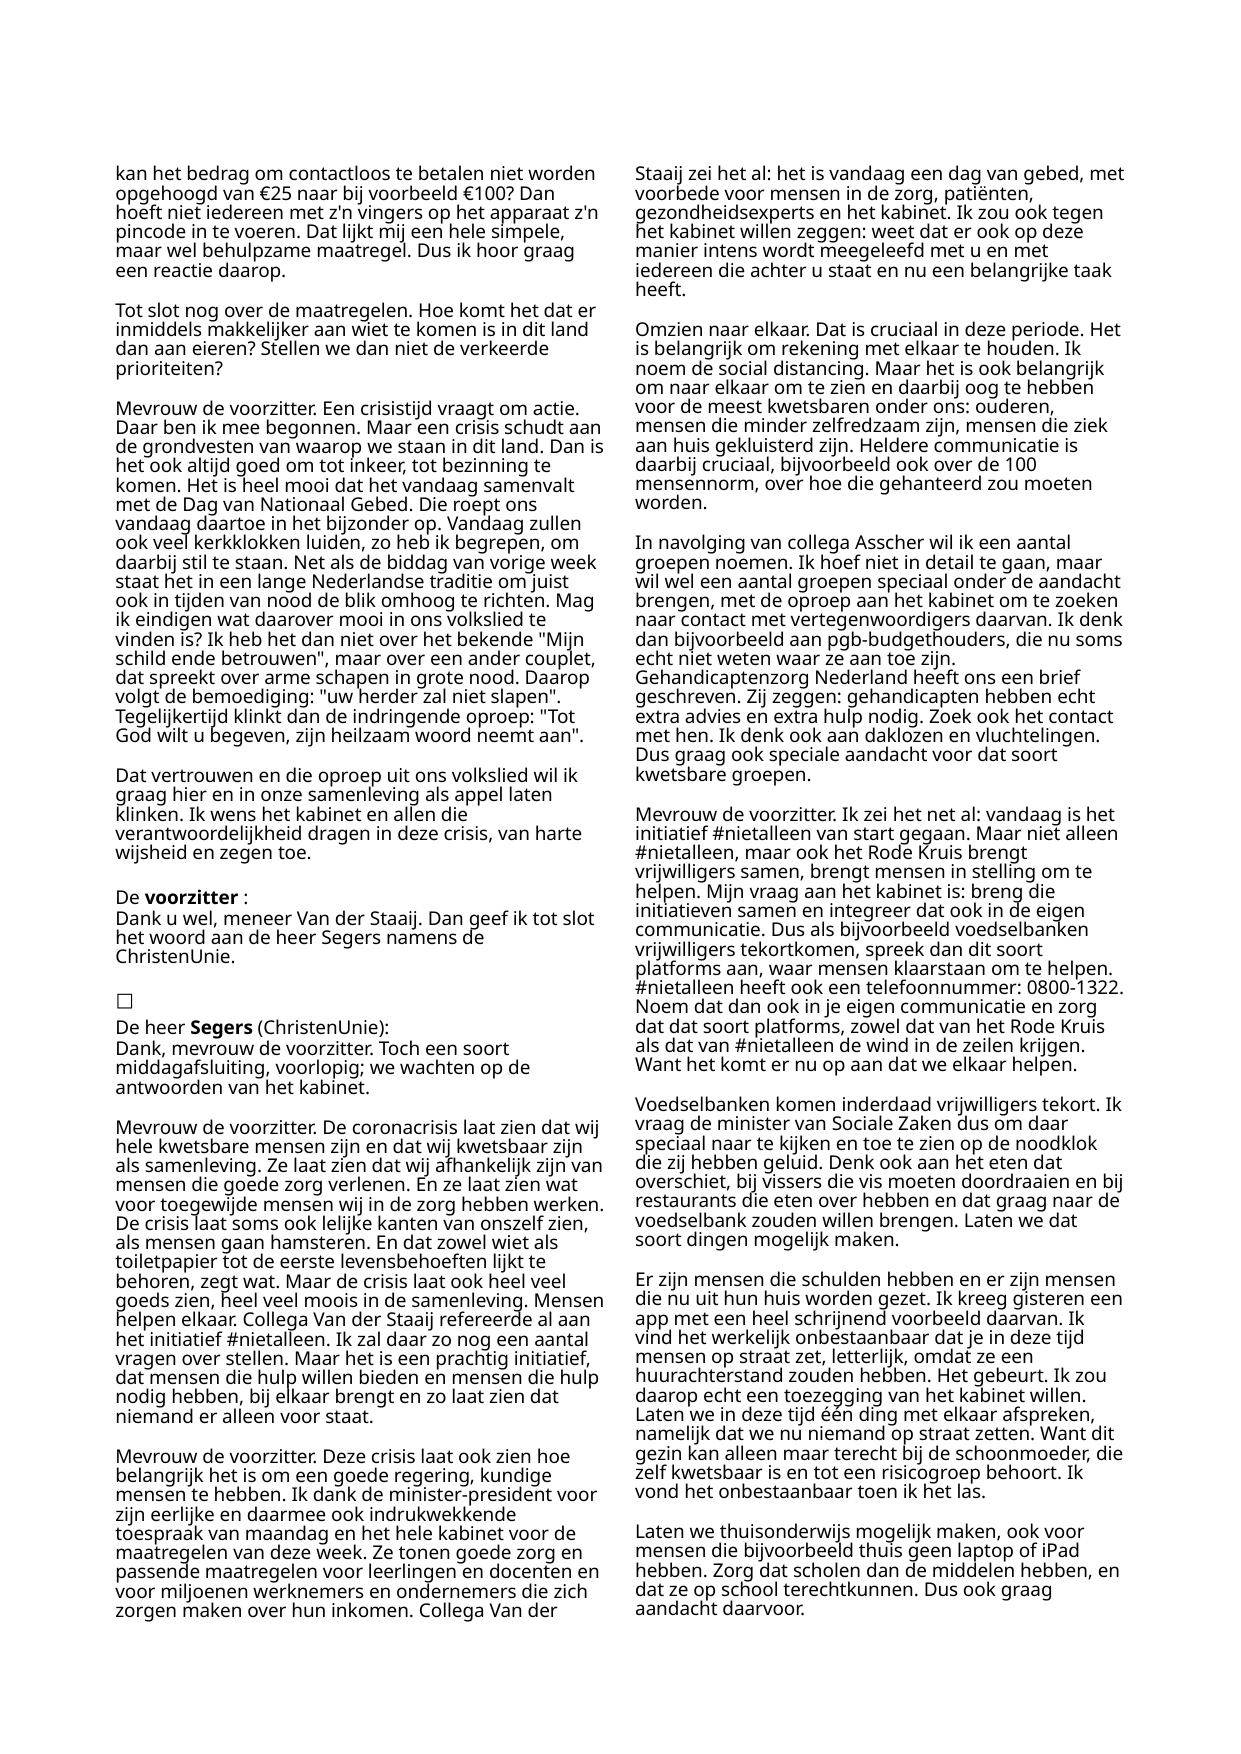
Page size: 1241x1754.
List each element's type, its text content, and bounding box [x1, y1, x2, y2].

text Omzien naar elkaar. Dat is cruciaal in deze periode. Het is belangrijk om rekening met elkaar te houden. Ik noem de social distancing. Maar het is ook belangrijk om naar elkaar om te zien en daarbij oog te hebben voor de meest kwetsbaren onder ons: ouderen, mensen die minder zelfredzaam zijn, mensen die ziek aan huis gekluisterd zijn. Heldere communicatie is daarbij cruciaal, bijvoorbeeld ook over de 100 mensennorm, over hoe die gehanteerd zou moeten worden. [635, 321, 1125, 514]
text kan het bedrag om contactloos te betalen niet worden opgehoogd van €25 naar bij voorbeeld €100? Dan hoeft niet iedereen met z'n vingers op het apparaat z'n pincode in te voeren. Dat lijkt mij een hele simpele, maar wel behulpzame maatregel. Dus ik hoor graag een reactie daarop. [115, 165, 605, 281]
text Dank, mevrouw de voorzitter. Toch een soort middagafsluiting, voorlopig; we wachten op de antwoorden van het kabinet. [115, 1040, 605, 1098]
text Mevrouw de voorzitter. Ik zei het net al: vandaag is het initiatief #nietalleen van start gegaan. Maar niet alleen #nietalleen, maar ook het Rode Kruis brengt vrijwilligers samen, brengt mensen in stelling om te helpen. Mijn vraag aan het kabinet is: breng die initiatieven samen en integreer dat ook in de eigen communicatie. Dus als bijvoorbeeld voedselbanken vrijwilligers tekortkomen, spreek dan dit soort platforms aan, waar mensen klaarstaan om te helpen. #nietalleen heeft ook een telefoonnummer: 0800-1322. Noem dat dan ook in je eigen communicatie en zorg dat dat soort platforms, zowel dat van het Rode Kruis als dat van #nietalleen de wind in de zeilen krijgen. Want het komt er nu op aan dat we elkaar helpen. [635, 806, 1125, 1075]
text Mevrouw de voorzitter. De coronacrisis laat zien dat wij hele kwetsbare mensen zijn en dat wij kwetsbaar zijn als samenleving. Ze laat zien dat wij afhankelijk zijn van mensen die goede zorg verlenen. En ze laat zien wat voor toegewijde mensen wij in de zorg hebben werken. De crisis laat soms ook lelijke kanten van onszelf zien, als mensen gaan hamsteren. En dat zowel wiet als toiletpapier tot de eerste levensbehoeften lijkt te behoren, zegt wat. Maar de crisis laat ook heel veel goeds zien, heel veel moois in de samenleving. Mensen helpen elkaar. Collega Van der Staaij refereerde al aan het initiatief #nietalleen. Ik zal daar zo nog een aantal vragen over stellen. Maar het is een prachtig initiatief, dat mensen die hulp willen bieden en mensen die hulp nodig hebben, bij elkaar brengt en zo laat zien dat niemand er alleen voor staat. [115, 1119, 605, 1427]
text Laten we thuisonderwijs mogelijk maken, ook voor mensen die bijvoorbeeld thuis geen laptop of iPad hebben. Zorg dat scholen dan de middelen hebben, en dat ze op school terechtkunnen. Dus ook graag aandacht daarvoor. [635, 1523, 1125, 1619]
text Mevrouw de voorzitter. Een crisistijd vraagt om actie. Daar ben ik mee begonnen. Maar een crisis schudt aan de grondvesten van waarop we staan in dit land. Dan is het ook altijd goed om tot inkeer, tot bezinning te komen. Het is heel mooi dat het vandaag samenvalt met de Dag van Nationaal Gebed. Die roept ons vandaag daartoe in het bijzonder op. Vandaag zullen ook veel kerkklokken luiden, zo heb ik begrepen, om daarbij stil te staan. Net als de biddag van vorige week staat het in een lange Nederlandse traditie om juist ook in tijden van nood de blik omhoog te richten. Mag ik eindigen wat daarover mooi in ons volkslied te vinden is? Ik heb het dan niet over het bekende "Mijn schild ende betrouwen", maar over een ander couplet, dat spreekt over arme schapen in grote nood. Daarop volgt de bemoediging: "uw herder zal niet slapen". Tegelijkertijd klinkt dan de indringende oproep: "Tot God wilt u begeven, zijn heilzaam woord neemt aan". [115, 399, 605, 746]
text ⬜ [115, 989, 605, 1014]
text In navolging van collega Asscher wil ik een aantal groepen noemen. Ik hoef niet in detail te gaan, maar wil wel een aantal groepen speciaal onder de aandacht brengen, met de oproep aan het kabinet om te zoeken naar contact met vertegenwoordigers daarvan. Ik denk dan bijvoorbeeld aan pgb-budgethouders, die nu soms echt niet weten waar ze aan toe zijn. Gehandicaptenzorg Nederland heeft ons een brief geschreven. Zij zeggen: gehandicapten hebben echt extra advies en extra hulp nodig. Zoek ook het contact met hen. Ik denk ook aan daklozen en vluchtelingen. Dus graag ook speciale aandacht voor dat soort kwetsbare groepen. [635, 534, 1125, 785]
text Tot slot nog over de maatregelen. Hoe komt het dat er inmiddels makkelijker aan wiet te komen is in dit land dan aan eieren? Stellen we dan niet de verkeerde prioriteiten? [115, 302, 605, 379]
text Er zijn mensen die schulden hebben en er zijn mensen die nu uit hun huis worden gezet. Ik kreeg gisteren een app met een heel schrijnend voorbeeld daarvan. Ik vind het werkelijk onbestaanbaar dat je in deze tijd mensen op straat zet, letterlijk, omdat ze een huurachterstand zouden hebben. Het gebeurt. Ik zou daarop echt een toezegging van het kabinet willen. Laten we in deze tijd één ding met elkaar afspreken, namelijk dat we nu niemand op straat zetten. Want dit gezin kan alleen maar terecht bij de schoonmoeder, die zelf kwetsbaar is en tot een risicogroep behoort. Ik vond het onbestaanbaar toen ik het las. [635, 1271, 1125, 1502]
text Dank u wel, meneer Van der Staaij. Dan geef ik tot slot het woord aan de heer Segers namens de ChristenUnie. [115, 910, 605, 968]
text Voedselbanken komen inderdaad vrijwilligers tekort. Ik vraag de minister van Sociale Zaken dus om daar speciaal naar te kijken en toe te zien op de noodklok die zij hebben geluid. Denk ook aan het eten dat overschiet, bij vissers die vis moeten doordraaien en bij restaurants die eten over hebben en dat graag naar de voedselbank zouden willen brengen. Laten we dat soort dingen mogelijk maken. [635, 1096, 1125, 1250]
text De heer Segers (ChristenUnie): [115, 1014, 605, 1040]
text De voorzitter : [115, 884, 605, 910]
text Staaij zei het al: het is vandaag een dag van gebed, met voorbede voor mensen in de zorg, patiënten, gezondheidsexperts en het kabinet. Ik zou ook tegen het kabinet willen zeggen: weet dat er ook op deze manier intens wordt meegeleefd met u en met iedereen die achter u staat en nu een belangrijke taak heeft. [635, 165, 1125, 300]
text Dat vertrouwen en die oproep uit ons volkslied wil ik graag hier en in onze samenleving als appel laten klinken. Ik wens het kabinet en allen die verantwoordelijkheid dragen in deze crisis, van harte wijsheid en zegen toe. [115, 767, 605, 863]
text Mevrouw de voorzitter. Deze crisis laat ook zien hoe belangrijk het is om een goede regering, kundige mensen te hebben. Ik dank de minister-president voor zijn eerlijke en daarmee ook indrukwekkende toespraak van maandag en het hele kabinet voor de maatregelen van deze week. Ze tonen goede zorg en passende maatregelen voor leerlingen en docenten en voor miljoenen werknemers en ondernemers die zich zorgen maken over hun inkomen. Collega Van der [115, 1448, 605, 1621]
